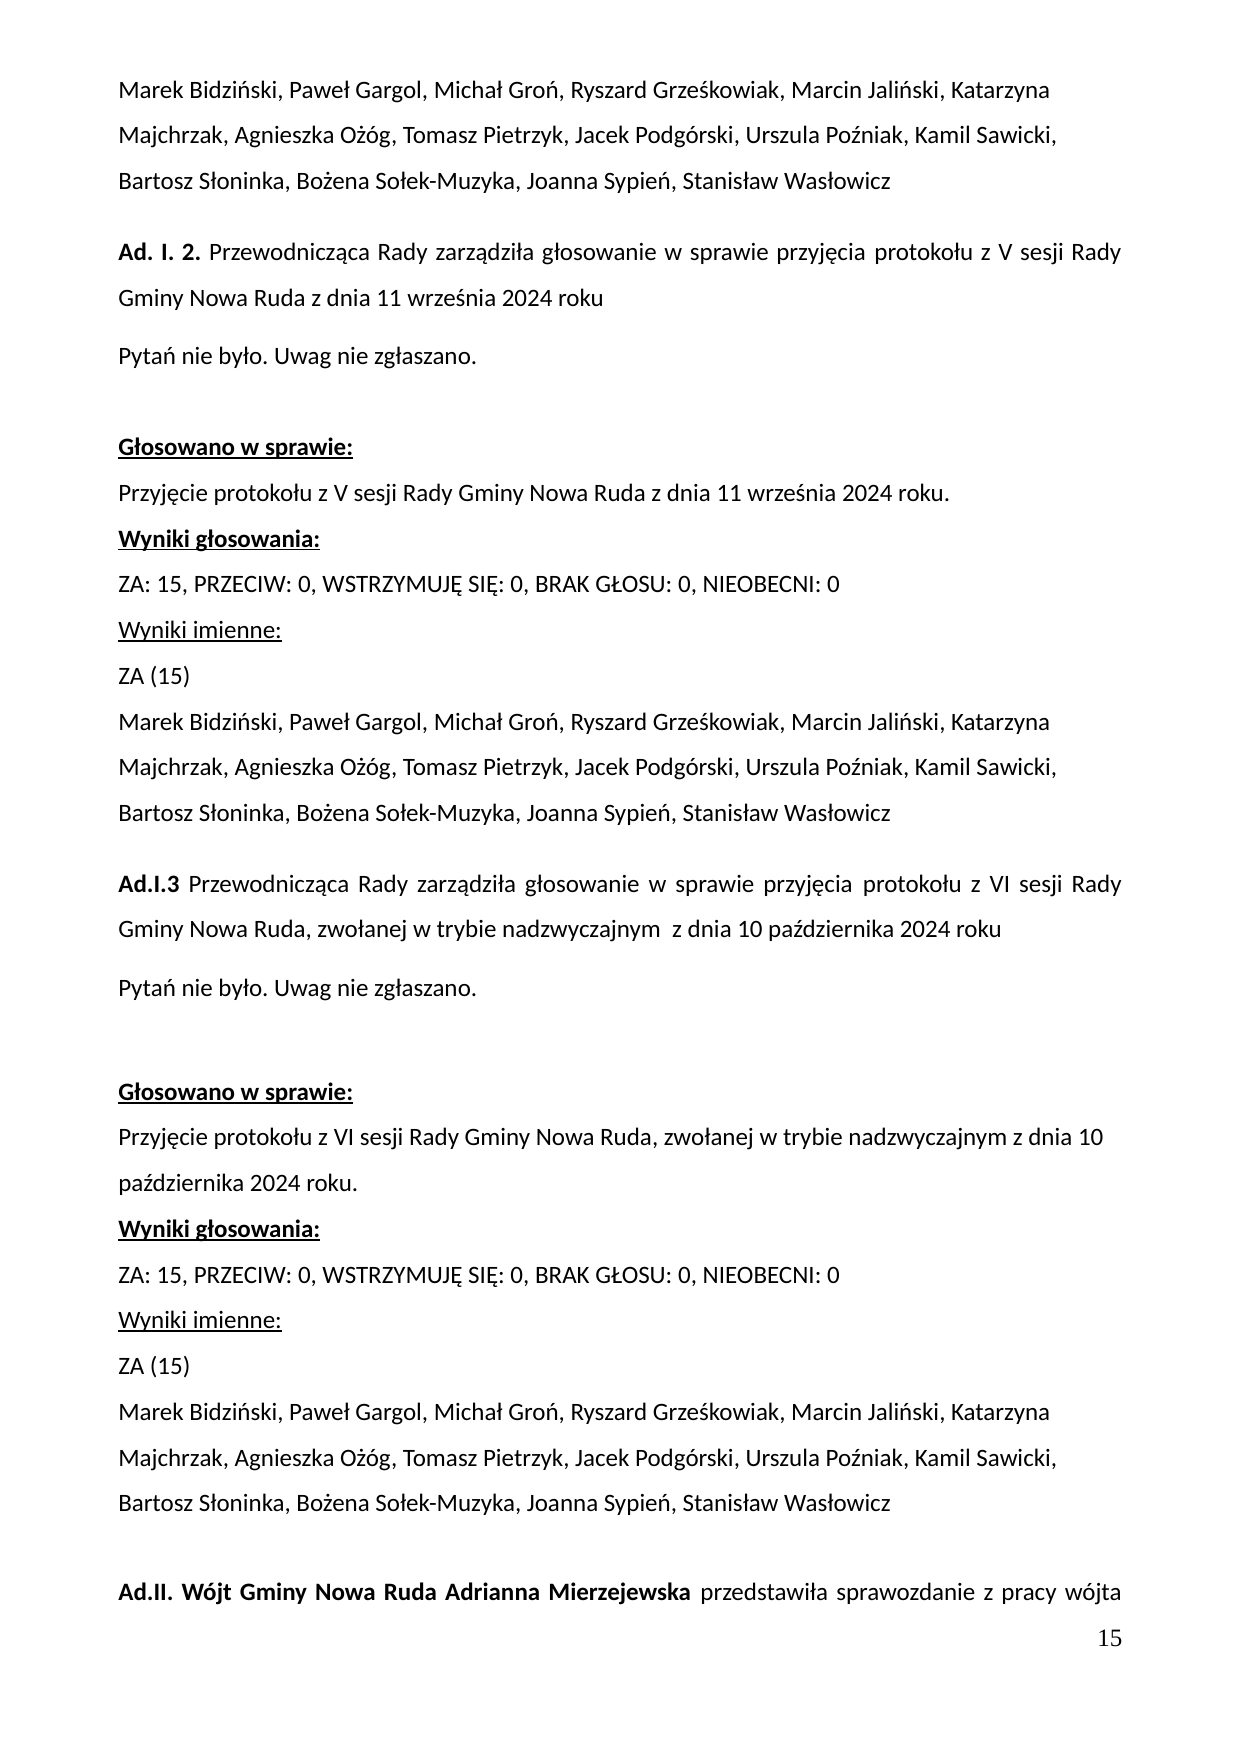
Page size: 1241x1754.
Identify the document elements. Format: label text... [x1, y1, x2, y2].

text Marek Bidziński, Paweł Gargol, Michał Groń, Ryszard Grześkowiak, Marcin Jaliński, Katarzyna Majchrzak, Agnieszka Ożóg, Tomasz Pietrzyk, Jacek Podgórski, Urszula Poźniak, Kamil Sawicki, Bartosz Słoninka, Bożena Sołek-Muzyka, Joanna Sypień, Stanisław Wasłowicz [118, 74, 1122, 196]
text Pytań nie było. Uwag nie zgłaszano. [118, 340, 1122, 370]
list Ad.I.3 Przewodnicząca Rady zarządziła głosowanie w sprawie przyjęcia protokołu z VI sesji Rady Gminy Nowa Ruda, zwołanej w trybie nadzwyczajnym z dnia 10 października 2024 roku [118, 868, 1122, 944]
list Ad. I. 2. Przewodnicząca Rady zarządziła głosowanie w sprawie przyjęcia protokołu z V sesji Rady Gminy Nowa Ruda z dnia 11 września 2024 roku [118, 236, 1122, 312]
text Ad.II. Wójt Gminy Nowa Ruda Adrianna Mierzejewska przedstawiła sprawozdanie z pracy wójta [118, 1576, 1122, 1607]
text Wyniki głosowania: ZA: 15, PRZECIW: 0, WSTRZYMUJĘ SIĘ: 0, BRAK GŁOSU: 0, NIEOBECNI: 0 Wyniki imienne: ZA (15) Marek Bidziński, Paweł Gargol, Michał Groń, Ryszard Grześkowiak, Marcin Jaliński, Katarzyna Majchrzak, Agnieszka Ożóg, Tomasz Pietrzyk, Jacek Podgórski, Urszula Poźniak, Kamil Sawicki, Bartosz Słoninka, Bożena Sołek-Muzyka, Joanna Sypień, Stanisław Wasłowicz [118, 523, 1122, 828]
text Głosowano w sprawie: Przyjęcie protokołu z V sesji Rady Gminy Nowa Ruda z dnia 11 września 2024 roku. [118, 431, 1122, 508]
text Wyniki głosowania: ZA: 15, PRZECIW: 0, WSTRZYMUJĘ SIĘ: 0, BRAK GŁOSU: 0, NIEOBECNI: 0 Wyniki imienne: ZA (15) Marek Bidziński, Paweł Gargol, Michał Groń, Ryszard Grześkowiak, Marcin Jaliński, Katarzyna Majchrzak, Agnieszka Ożóg, Tomasz Pietrzyk, Jacek Podgórski, Urszula Poźniak, Kamil Sawicki, Bartosz Słoninka, Bożena Sołek-Muzyka, Joanna Sypień, Stanisław Wasłowicz [118, 1213, 1122, 1518]
text Głosowano w sprawie: Przyjęcie protokołu z VI sesji Rady Gminy Nowa Ruda, zwołanej w trybie nadzwyczajnym z dnia 10 października 2024 roku. [118, 1076, 1122, 1198]
text Pytań nie było. Uwag nie zgłaszano. [118, 972, 1122, 1002]
